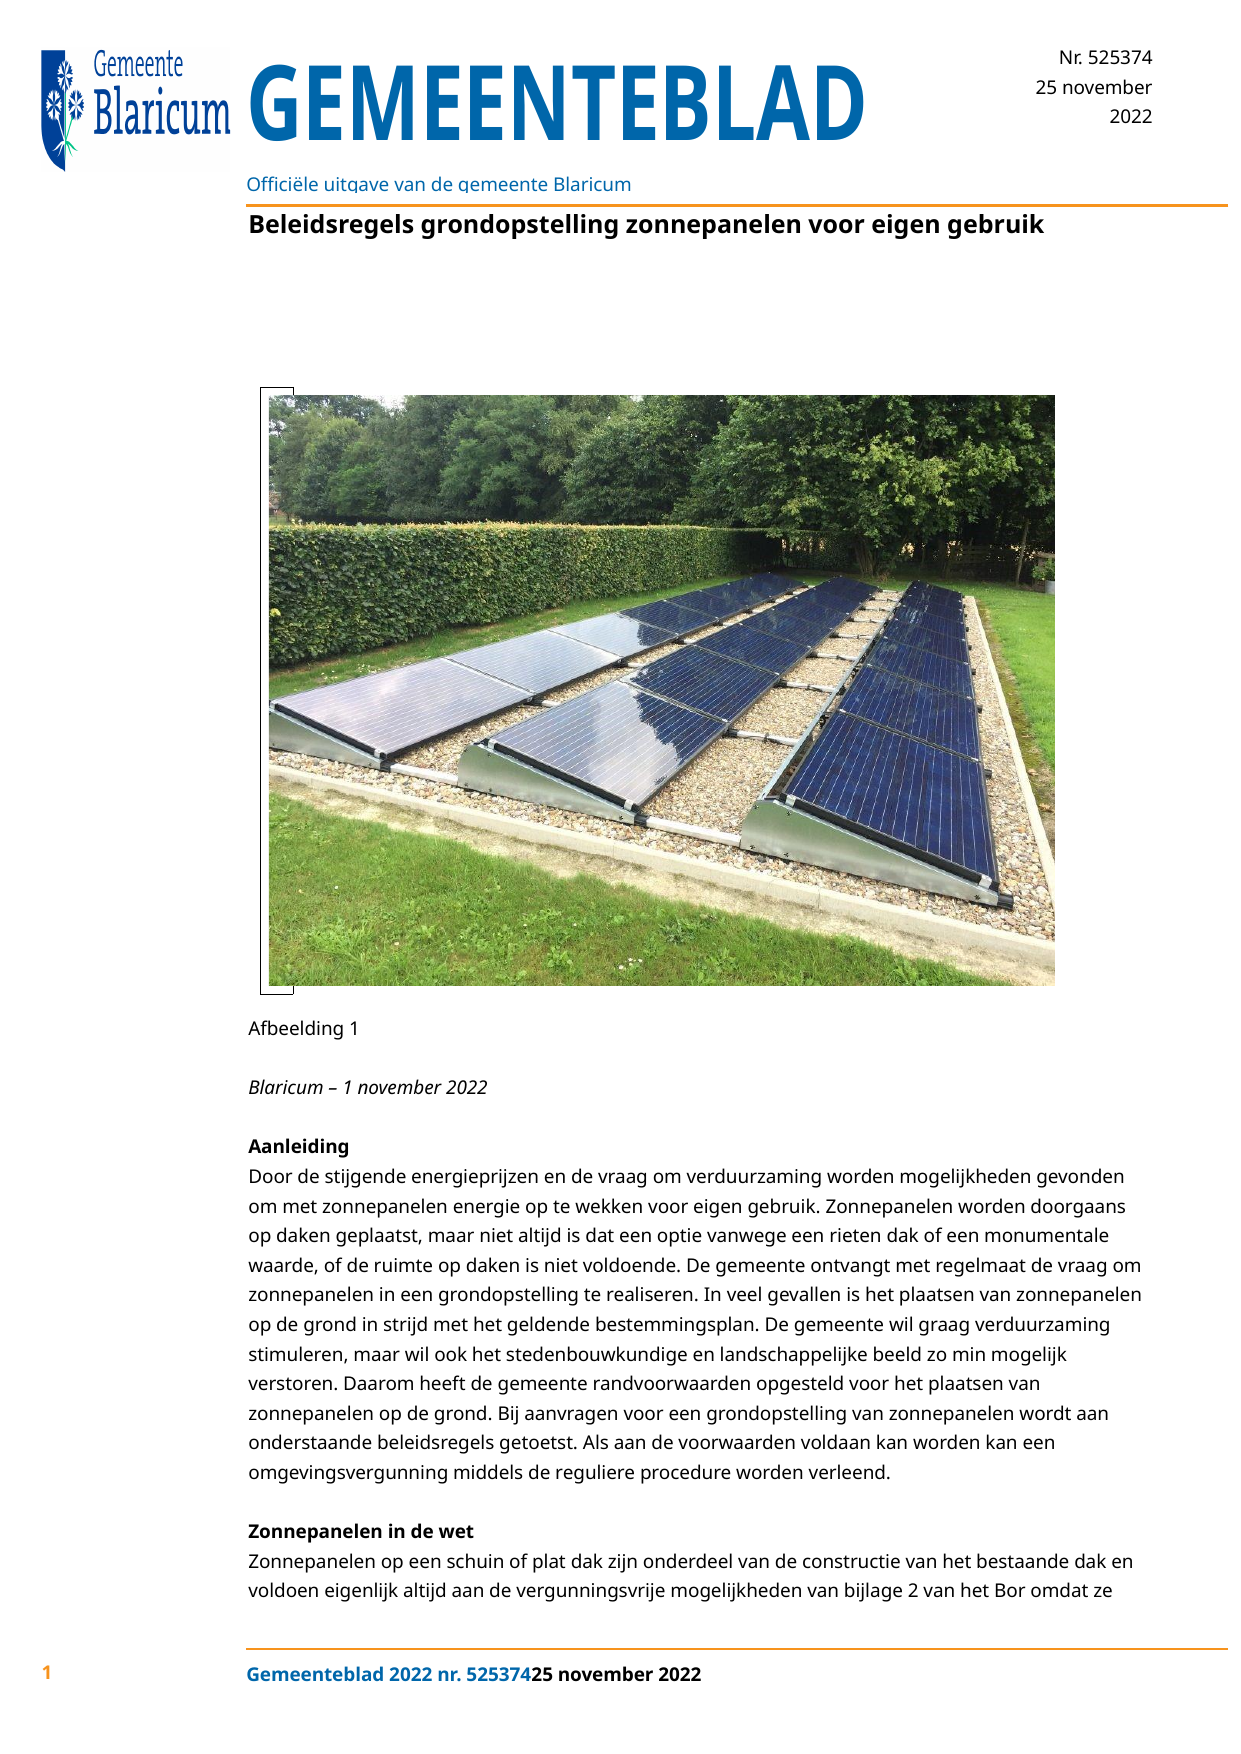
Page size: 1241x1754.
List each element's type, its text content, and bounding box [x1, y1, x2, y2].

text Beleidsregels grondopstelling zonnepanelen voor eigen gebruik [248, 207, 1152, 241]
text Blaricum – 1 november 2022 [248, 1074, 1152, 1100]
text Zonnepanelen in de wet [248, 1518, 1152, 1544]
text Afbeelding 1 [248, 1015, 1152, 1041]
picture [41, 47, 231, 172]
text Aanleiding [248, 1134, 1152, 1159]
text Door de stijgende energieprijzen en de vraag om verduurzaming worden mogelijkheden gevonden om met zonnepanelen energie op te wekken voor eigen gebruik. Zonnepanelen worden doorgaans op daken geplaatst, maar niet altijd is dat een optie vanwege een rieten dak of een monumentale waarde, of de ruimte op daken is niet voldoende. De gemeente ontvangt met regelmaat de vraag om zonnepanelen in een grondopstelling te realiseren. In veel gevallen is het plaatsen van zonnepanelen op de grond in strijd met het geldende bestemmingsplan. De gemeente wil graag verduurzaming stimuleren, maar wil ook het stedenbouwkundige en landschappelijke beeld zo min mogelijk verstoren. Daarom heeft de gemeente randvoorwaarden opgesteld voor het plaatsen van zonnepanelen op de grond. Bij aanvragen voor een grondopstelling van zonnepanelen wordt aan onderstaande beleidsregels getoetst. Als aan de voorwaarden voldaan kan worden kan een omgevingsvergunning middels de reguliere procedure worden verleend. [248, 1163, 1152, 1485]
picture [268, 395, 1055, 986]
text Zonnepanelen op een schuin of plat dak zijn onderdeel van de constructie van het bestaande dak en voldoen eigenlijk altijd aan de vergunningsvrije mogelijkheden van bijlage 2 van het Bor omdat ze [248, 1548, 1152, 1603]
